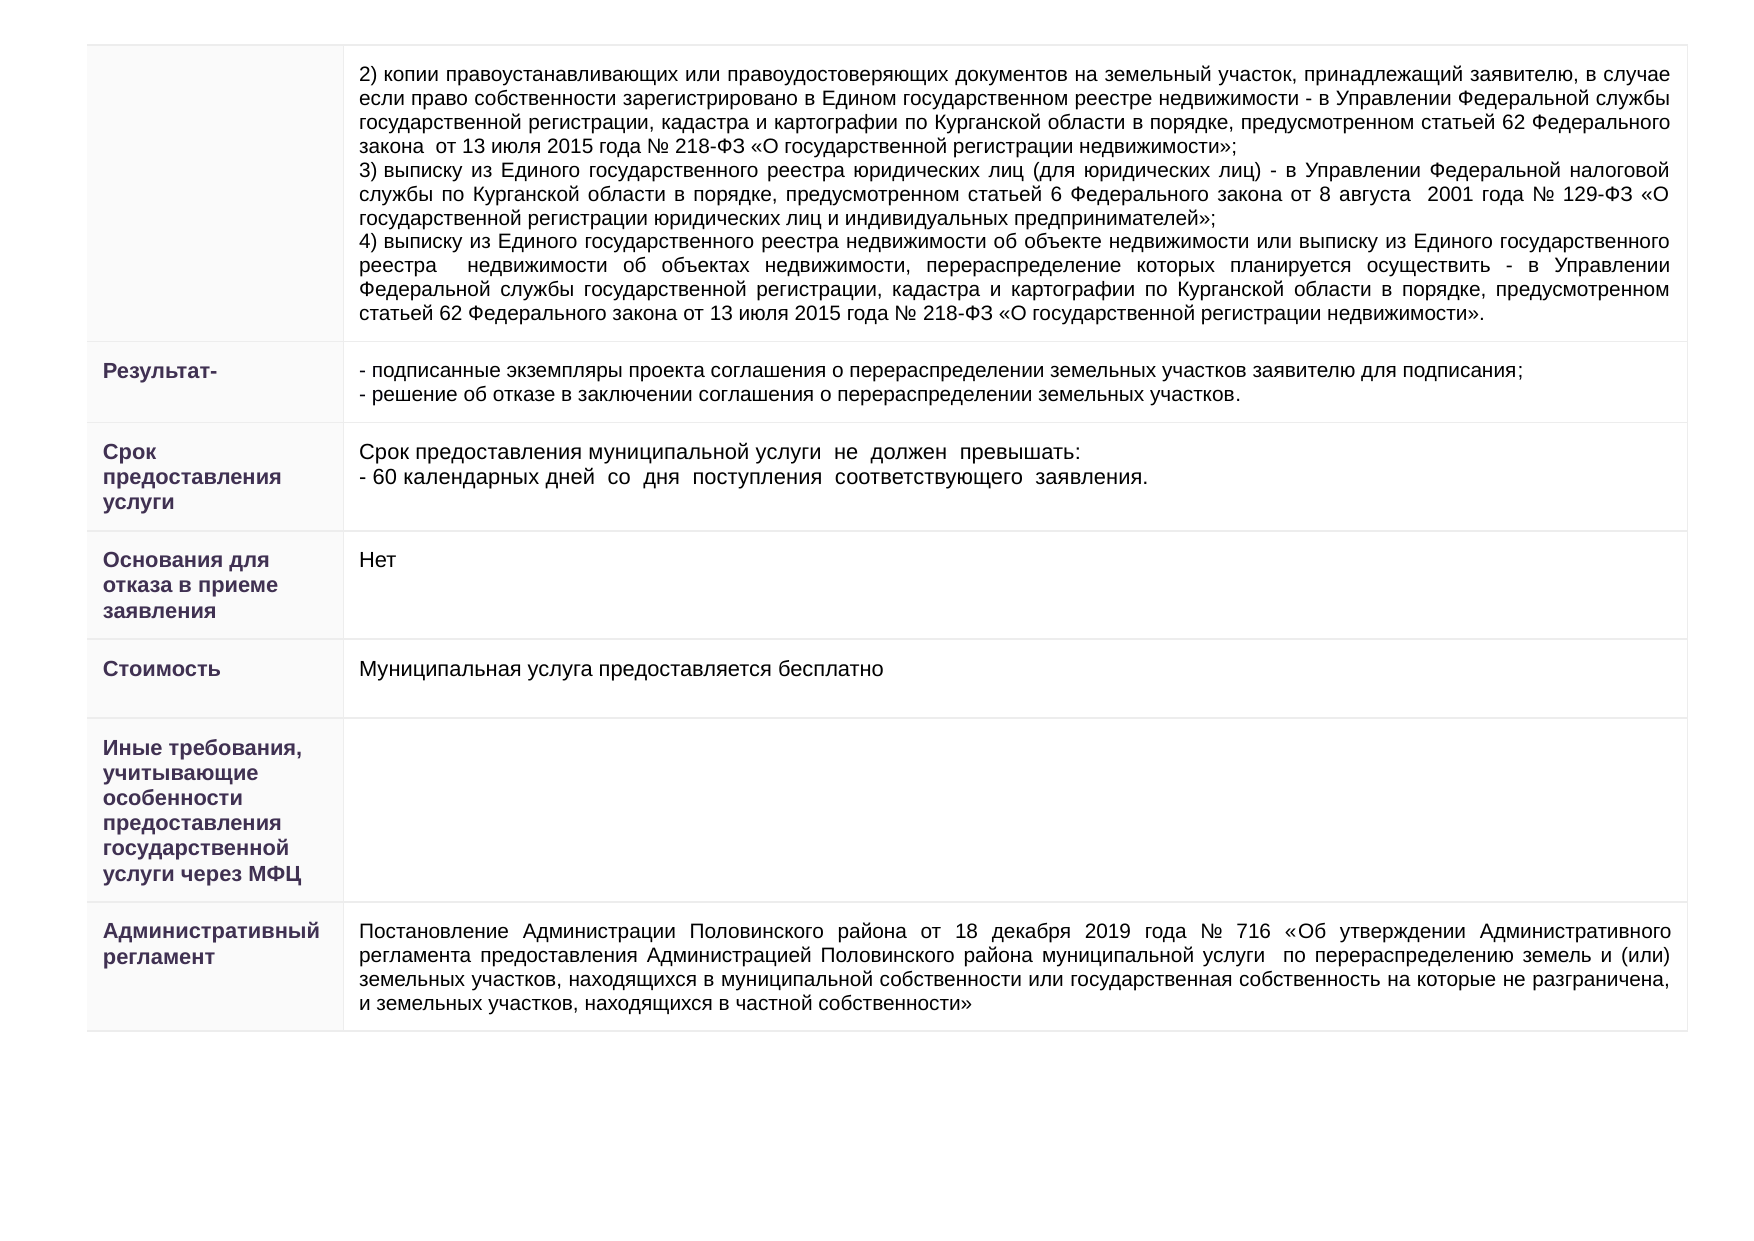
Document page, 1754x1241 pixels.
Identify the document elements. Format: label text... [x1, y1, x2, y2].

table_cell Административный регламент [87, 903, 343, 1030]
table_cell 2) копии правоустанавливающих или правоудостоверяющих документов на земельный участок, принадлежащий заявителю, в случае если право собственности зарегистрировано в Едином государственном реестре недвижимости - в Управлении Федеральной службы государственной регистрации, кадастра и картографии по Курганской области в порядке, предусмотренном статьей 62 Федерального закона от 13 июля 2015 года № 218-ФЗ «О государственной регистрации недвижимости»; 3) выписку из Единого государственного реестра юридических лиц (для юридических лиц) - в Управлении Федеральной налоговой службы по Курганской области в порядке, предусмотренном статьей 6 Федерального закона от 8 августа 2001 года № 129-ФЗ «О государственной регистрации юридических лиц и индивидуальных предпринимателей»; 4) выписку из Единого государственного реестра недвижимости об объекте недвижимости или выписку из Единого государственного реестра недвижимости об объектах недвижимости, перераспределение которых планируется осуществить - в Управлении Федеральной службы государственной регистрации, кадастра и картографии по Курганской области в порядке, предусмотренном статьей 62 Федерального закона от 13 июля 2015 года № 218-ФЗ «О государственной регистрации недвижимости». [344, 46, 1687, 341]
table_cell Стоимость [87, 640, 343, 717]
table_cell Основания для отказа в приеме заявления [87, 532, 343, 638]
table_cell Срок предоставления муниципальной услуги не должен превышать: - 60 календарных дней со дня поступления соответствующего заявления. [344, 423, 1687, 530]
table_cell - подписанные экземпляры проекта соглашения о перераспределении земельных участков заявителю для подписания; - решение об отказе в заключении соглашения о перераспределении земельных участков. [344, 342, 1687, 421]
table_cell [344, 719, 1687, 901]
table_cell Результат- [87, 342, 343, 421]
table_cell Иные требования, учитывающие особенности предоставления государственной услуги через МФЦ [87, 719, 343, 901]
table_cell [87, 46, 343, 341]
table_cell Постановление Администрации Половинского района от 18 декабря 2019 года № 716 «Об утверждении Административного регламента предоставления Администрацией Половинского района муниципальной услуги по перераспределению земель и (или) земельных участков, находящихся в муниципальной собственности или государственная собственность на которые не разграничена, и земельных участков, находящихся в частной собственности» [344, 903, 1687, 1030]
table_cell Срок предоставления услуги [87, 423, 343, 530]
table_cell Нет [344, 532, 1687, 638]
table_cell Муниципальная услуга предоставляется бесплатно [344, 640, 1687, 717]
